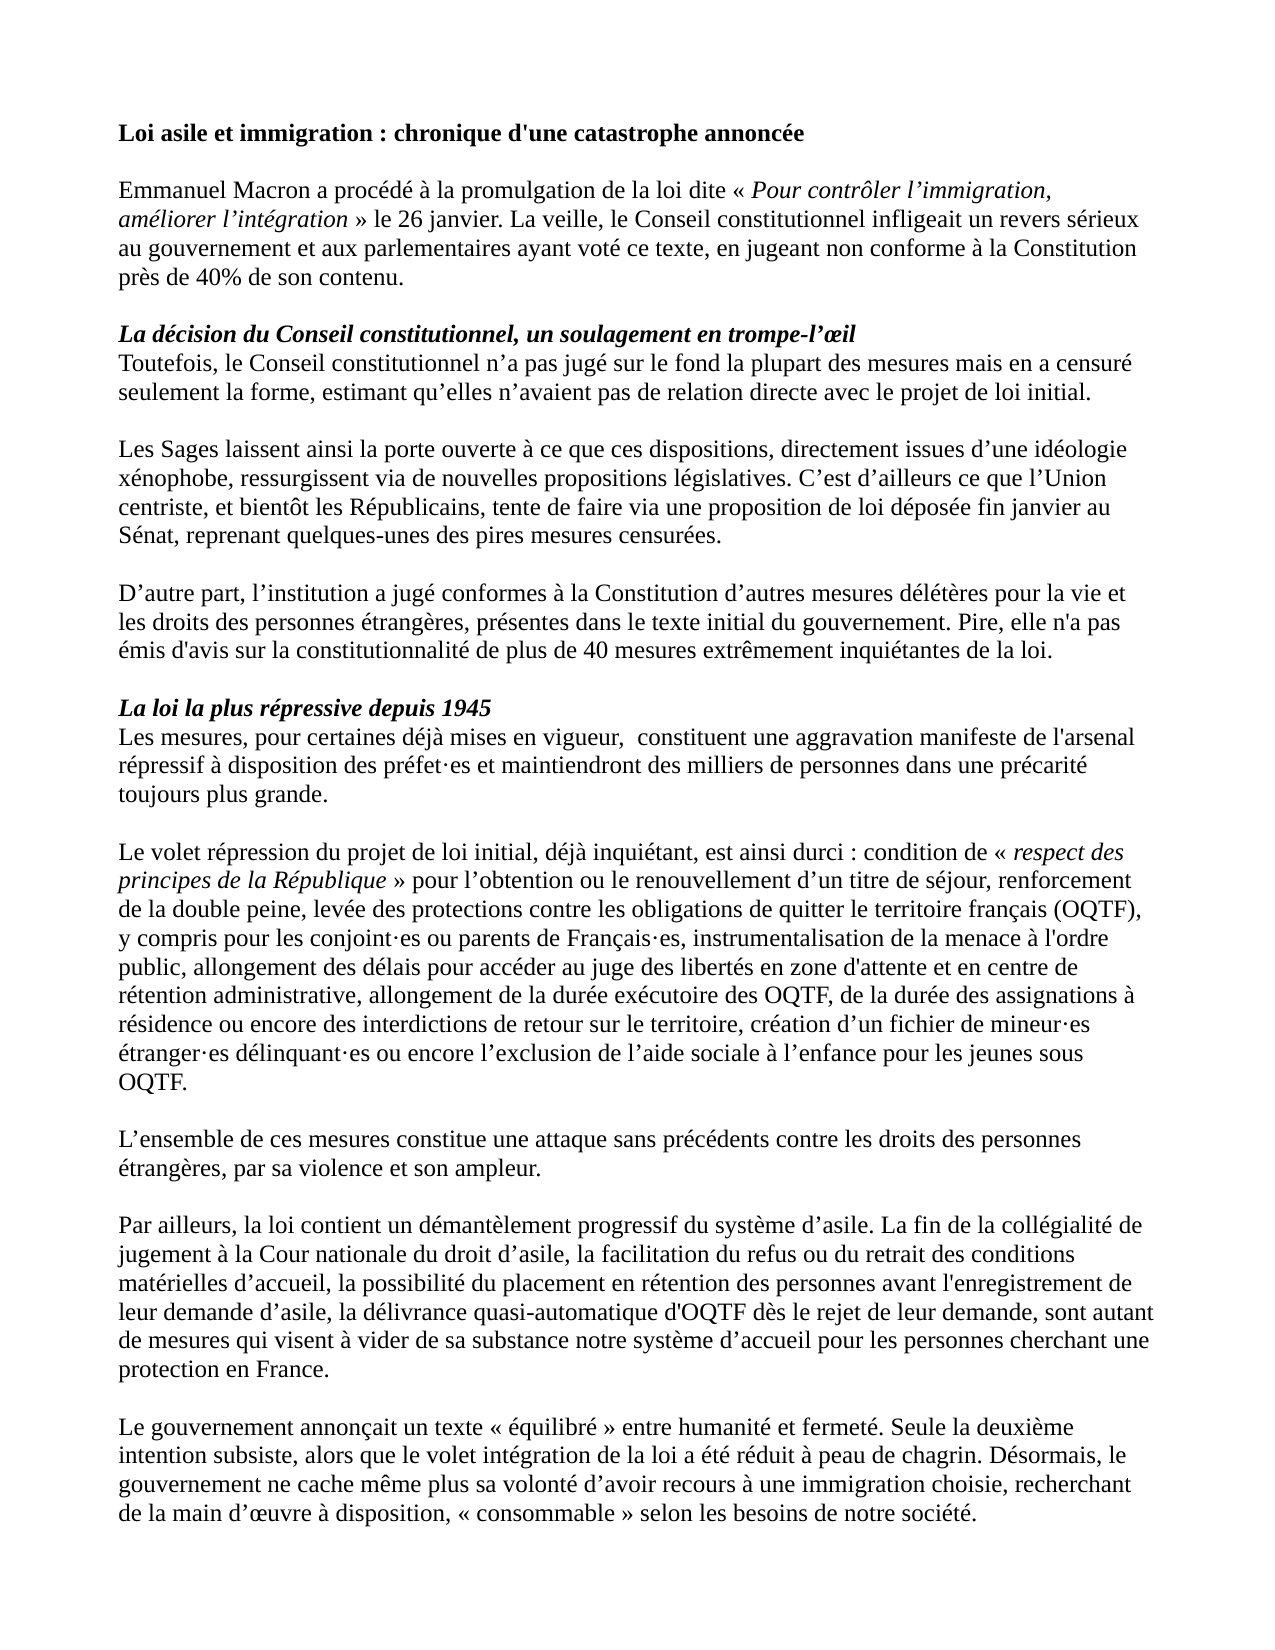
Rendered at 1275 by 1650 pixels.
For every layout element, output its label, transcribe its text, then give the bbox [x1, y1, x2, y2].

text Toutefois, le Conseil constitutionnel n’a pas jugé sur le fond la plupart des mesures mais en a censuré seulement la forme, estimant qu’elles n’avaient pas de relation directe avec le projet de loi initial. [118, 348, 1157, 406]
text Par ailleurs, la loi contient un démantèlement progressif du système d’asile. La fin de la collégialité de jugement à la Cour nationale du droit d’asile, la facilitation du refus ou du retrait des conditions matérielles d’accueil, la possibilité du placement en rétention des personnes avant l'enregistrement de leur demande d’asile, la délivrance quasi-automatique d'OQTF dès le rejet de leur demande, sont autant de mesures qui visent à vider de sa substance notre système d’accueil pour les personnes cherchant une protection en France. [118, 1211, 1157, 1383]
text Le volet répression du projet de loi initial, déjà inquiétant, est ainsi durci : condition de « respect des principes de la République » pour l’obtention ou le renouvellement d’un titre de séjour, renforcement de la double peine, levée des protections contre les obligations de quitter le territoire français (OQTF), y compris pour les conjoint·es ou parents de Français·es, instrumentalisation de la menace à l'ordre public, allongement des délais pour accéder au juge des libertés en zone d'attente et en centre de rétention administrative, allongement de la durée exécutoire des OQTF, de la durée des assignations à résidence ou encore des interdictions de retour sur le territoire, création d’un fichier de mineur·es étranger·es délinquant·es ou encore l’exclusion de l’aide sociale à l’enfance pour les jeunes sous OQTF. [118, 837, 1157, 1096]
text Emmanuel Macron a procédé à la promulgation de la loi dite « Pour contrôler l’immigration, améliorer l’intégration » le 26 janvier. La veille, le Conseil constitutionnel infligeait un revers sérieux au gouvernement et aux parlementaires ayant voté ce texte, en jugeant non conforme à la Constitution près de 40% de son contenu. [118, 176, 1157, 291]
text Les mesures, pour certaines déjà mises en vigueur, constituent une aggravation manifeste de l'arsenal répressif à disposition des préfet·es et maintiendront des milliers de personnes dans une précarité toujours plus grande. [118, 722, 1157, 808]
text Les Sages laissent ainsi la porte ouverte à ce que ces dispositions, directement issues d’une idéologie xénophobe, ressurgissent via de nouvelles propositions législatives. C’est d’ailleurs ce que l’Union centriste, et bientôt les Républicains, tente de faire via une proposition de loi déposée fin janvier au Sénat, reprenant quelques-unes des pires mesures censurées. [118, 434, 1157, 549]
text D’autre part, l’institution a jugé conformes à la Constitution d’autres mesures délétères pour la vie et les droits des personnes étrangères, présentes dans le texte initial du gouvernement. Pire, elle n'a pas émis d'avis sur la constitutionnalité de plus de 40 mesures extrêmement inquiétantes de la loi. [118, 578, 1157, 664]
text La loi la plus répressive depuis 1945 [118, 693, 1157, 722]
text Le gouvernement annonçait un texte « équilibré » entre humanité et fermeté. Seule la deuxième intention subsiste, alors que le volet intégration de la loi a été réduit à peau de chagrin. Désormais, le gouvernement ne cache même plus sa volonté d’avoir recours à une immigration choisie, recherchant de la main d’œuvre à disposition, « consommable » selon les besoins de notre société. [118, 1412, 1157, 1527]
text La décision du Conseil constitutionnel, un soulagement en trompe-l’œil [118, 319, 1157, 348]
text L’ensemble de ces mesures constitue une attaque sans précédents contre les droits des personnes étrangères, par sa violence et son ampleur. [118, 1124, 1157, 1182]
text Loi asile et immigration : chronique d'une catastrophe annoncée [118, 118, 1157, 147]
